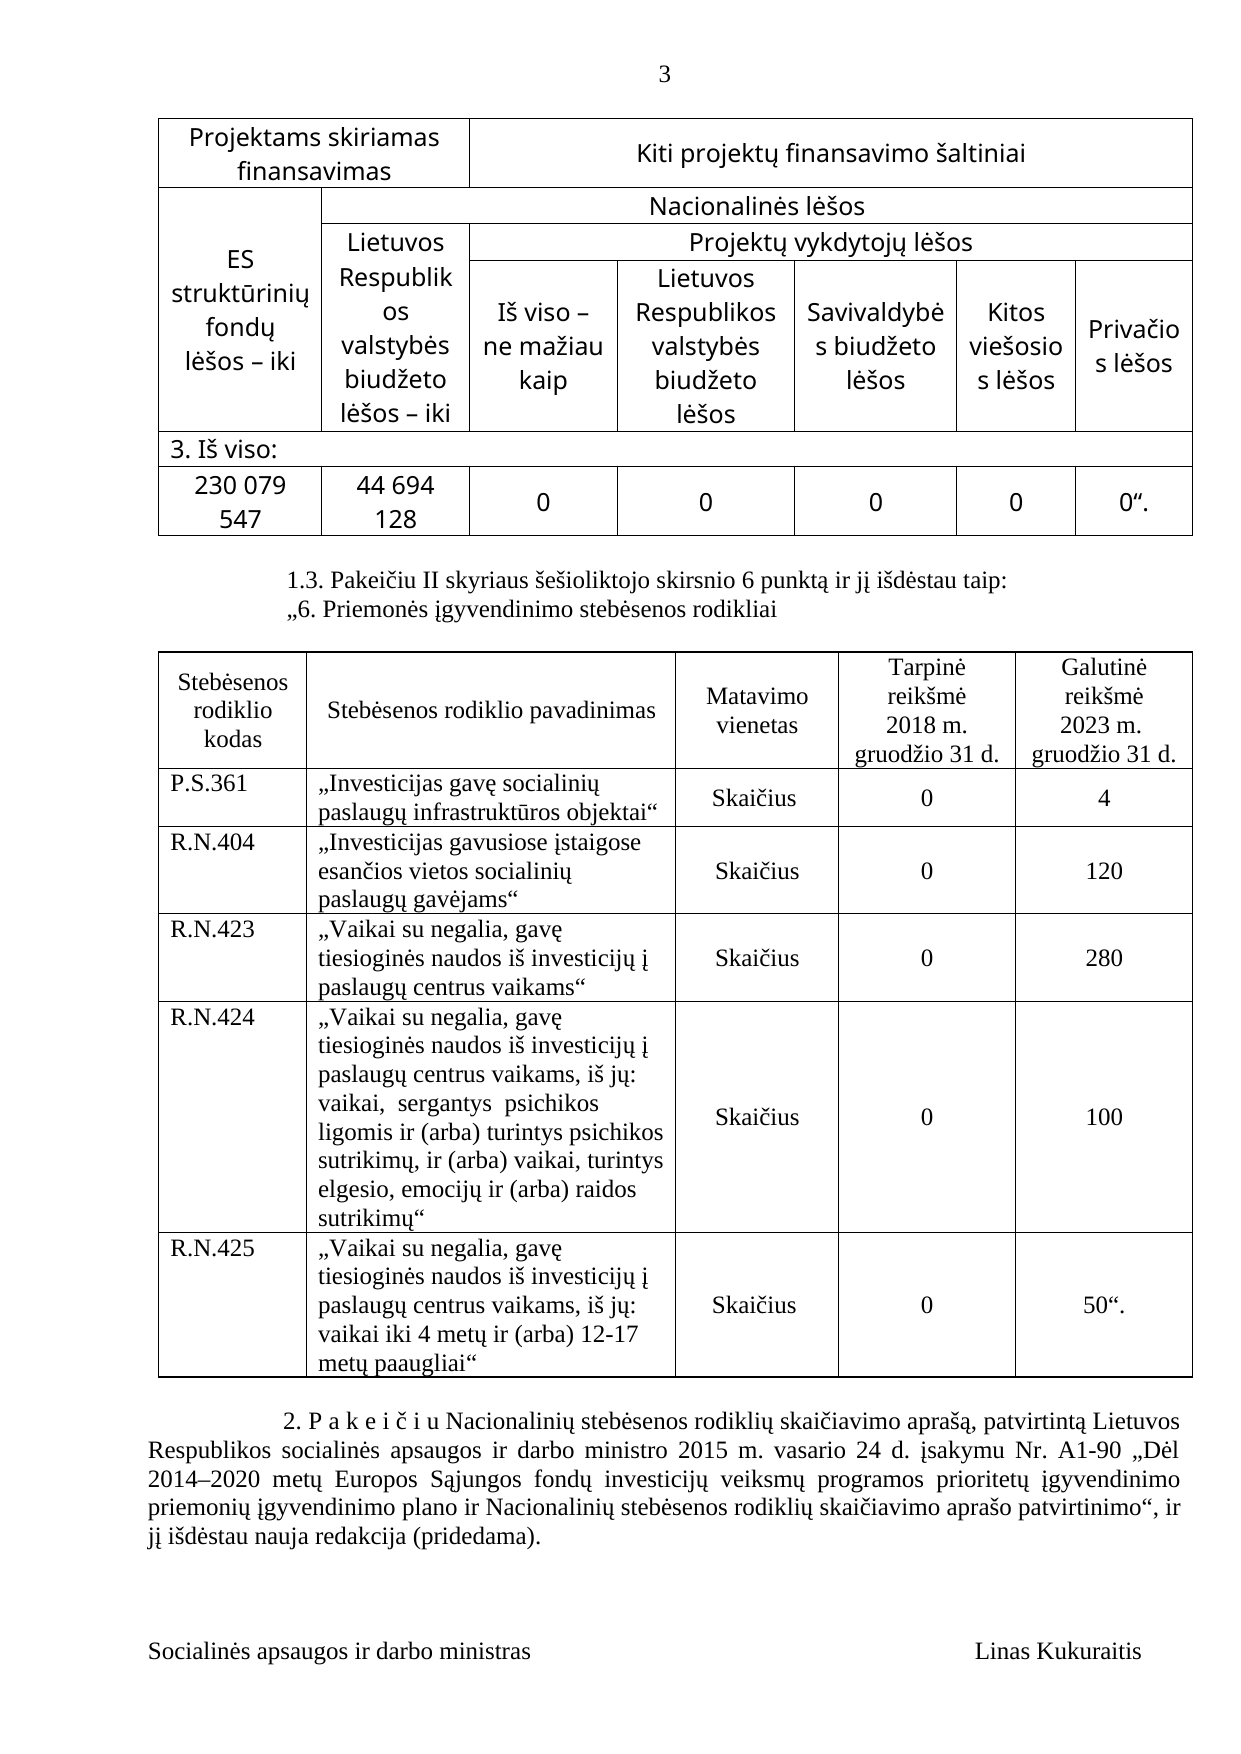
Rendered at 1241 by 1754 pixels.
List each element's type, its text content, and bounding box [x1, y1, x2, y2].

table_header Stebėsenos rodiklio pavadinimas [307, 653, 675, 767]
table_cell 230 079 547 [159, 467, 321, 535]
table_cell 120 [1016, 827, 1192, 913]
table_cell 0 [795, 467, 956, 535]
table_cell 0 [957, 467, 1075, 535]
table_cell Skaičius [676, 1233, 838, 1376]
table_cell Skaičius [676, 1002, 838, 1232]
table_cell 44 694 128 [322, 467, 469, 535]
table_cell 3. Iš viso: [159, 432, 1192, 466]
table_cell R.N.425 [159, 1233, 306, 1376]
table_cell „Investicijas gavę socialinių paslaugų infrastruktūros objektai“ [307, 769, 675, 826]
table_cell 50“. [1016, 1233, 1192, 1376]
table_cell Skaičius [676, 827, 838, 913]
table_cell „Vaikai su negalia, gavę tiesioginės naudos iš investicijų į paslaugų centrus vaikams“ [307, 914, 675, 1001]
table_header Stebėsenos rodiklio kodas [159, 653, 306, 767]
table_header Galutinė reikšmė 2023 m. gruodžio 31 d. [1016, 653, 1192, 767]
table_cell 0“. [1076, 467, 1192, 535]
table_cell 0 [839, 827, 1015, 913]
text 2. P a k e i č i u Nacionalinių stebėsenos rodiklių skaičiavimo aprašą, patvirtintą Lietuvos Respublikos socialinės apsaugos ir darbo ministro 2015 m. vasario 24 d. įsakymu Nr. A1-90 „Dėl 2014–2020 metų Europos Sąjungos fondų investicijų veiksmų programos prioritetų įgyvendinimo priemonių įgyvendinimo plano ir Nacionalinių stebėsenos rodiklių skaičiavimo aprašo patvirtinimo“, ir jį išdėstau nauja redakcija (pridedama). [148, 1406, 1181, 1550]
table_cell Savivaldybės biudžeto lėšos [795, 261, 956, 431]
table_cell „Vaikai su negalia, gavę tiesioginės naudos iš investicijų į paslaugų centrus vaikams, iš jų: vaikai, sergantys psichikos ligomis ir (arba) turintys psichikos sutrikimų, ir (arba) vaikai, turintys elgesio, emocijų ir (arba) raidos sutrikimų“ [307, 1002, 675, 1232]
text Socialinės apsaugos ir darbo ministras Linas Kukuraitis [148, 1636, 1181, 1665]
table_cell 0 [839, 769, 1015, 826]
table_cell R.N.404 [159, 827, 306, 913]
table_cell 0 [839, 1002, 1015, 1232]
text „6. Priemonės įgyvendinimo stebėsenos rodikliai [151, 594, 1181, 623]
table_header Matavimo vienetas [676, 653, 838, 767]
table_cell Skaičius [676, 914, 838, 1001]
table_cell 280 [1016, 914, 1192, 1001]
table_cell ES struktūrinių fondų lėšos – iki [159, 188, 321, 431]
table_cell Kitos viešosios lėšos [957, 261, 1075, 431]
table_cell 0 [839, 914, 1015, 1001]
text 1.3. Pakeičiu II skyriaus šešioliktojo skirsnio 6 punktą ir jį išdėstau taip: [151, 565, 1181, 594]
table_cell Projektų vykdytojų lėšos [470, 224, 1192, 260]
table_cell „Vaikai su negalia, gavę tiesioginės naudos iš investicijų į paslaugų centrus vaikams, iš jų: vaikai iki 4 metų ir (arba) 12-17 metų paaugliai“ [307, 1233, 675, 1376]
table_cell Skaičius [676, 769, 838, 826]
table_cell Lietuvos Respublikos valstybės biudžeto lėšos – iki [322, 224, 469, 431]
table_cell Iš viso – ne mažiau kaip [470, 261, 617, 431]
table_cell 0 [839, 1233, 1015, 1376]
table_cell 0 [618, 467, 794, 535]
table_cell Lietuvos Respublikos valstybės biudžeto lėšos [618, 261, 794, 431]
table_cell 0 [470, 467, 617, 535]
table_header Kiti projektų finansavimo šaltiniai [470, 119, 1192, 187]
table_cell P.S.361 [159, 769, 306, 826]
table_cell Nacionalinės lėšos [322, 188, 1192, 222]
table_cell 100 [1016, 1002, 1192, 1232]
table_header Projektams skiriamas finansavimas [159, 119, 469, 187]
table_cell „Investicijas gavusiose įstaigose esančios vietos socialinių paslaugų gavėjams“ [307, 827, 675, 913]
table_cell 4 [1016, 769, 1192, 826]
table_cell R.N.423 [159, 914, 306, 1001]
table_cell Privačios lėšos [1076, 261, 1192, 431]
table_header Tarpinė reikšmė 2018 m. gruodžio 31 d. [839, 653, 1015, 767]
table_cell R.N.424 [159, 1002, 306, 1232]
